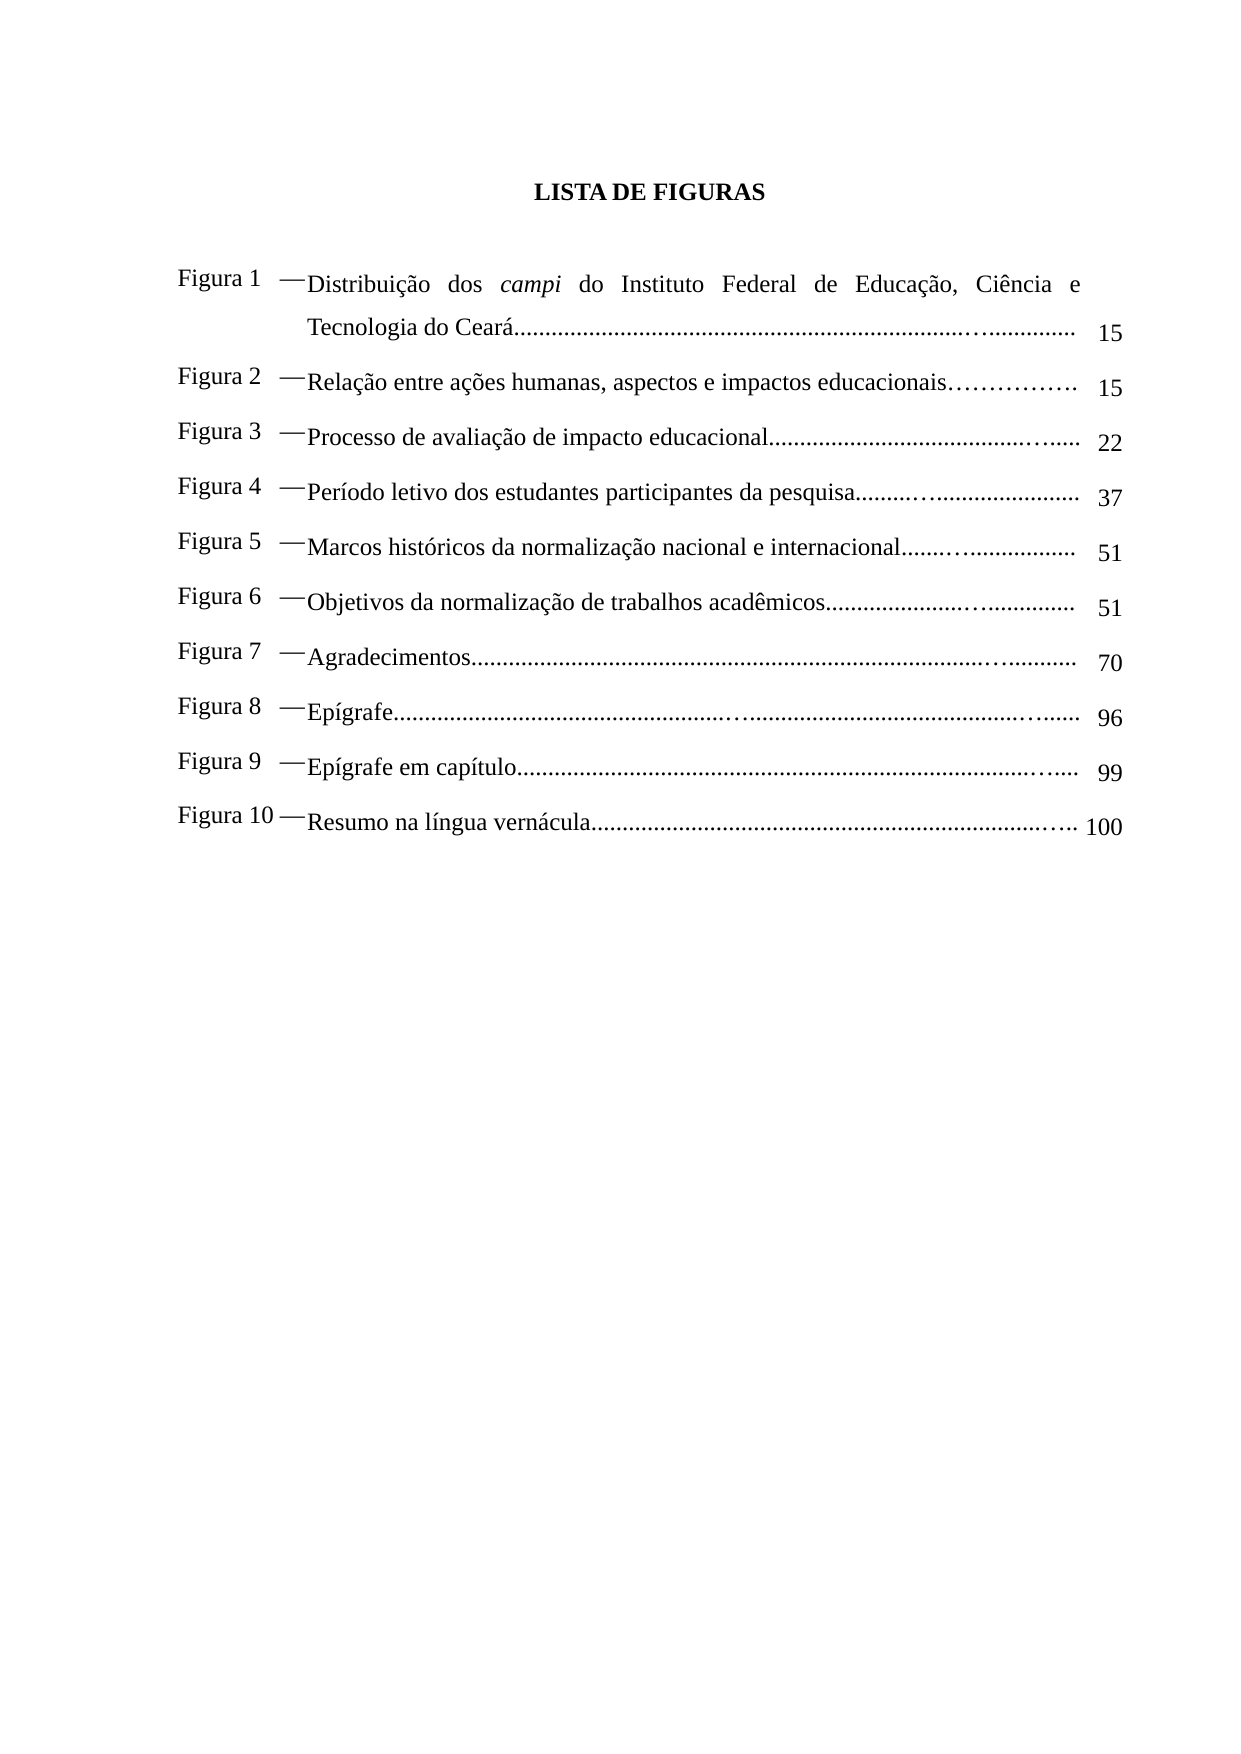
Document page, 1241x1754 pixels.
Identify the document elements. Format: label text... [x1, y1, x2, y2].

table_cell Figura 6 [177, 581, 277, 636]
table_cell Resumo na língua vernácula........................................................................….. [307, 801, 1081, 856]
table_cell — [277, 581, 307, 636]
table_cell 70 [1081, 636, 1122, 691]
table_cell Figura 3 [177, 416, 277, 471]
table_cell Agradecimentos..................................................................................…........... [307, 636, 1081, 691]
table_cell 22 [1081, 416, 1122, 471]
table_cell Objetivos da normalização de trabalhos acadêmicos......................….............. [307, 581, 1081, 636]
table_cell Figura 9 [177, 746, 277, 801]
text LISTA DE FIGURAS [177, 177, 1122, 206]
table_cell Figura 4 [177, 471, 277, 526]
table_cell Figura 5 [177, 526, 277, 581]
table_header 15 [1081, 264, 1122, 361]
table_cell 15 [1081, 361, 1122, 416]
table_cell Epígrafe em capítulo..................................................................................….... [307, 746, 1081, 801]
table_cell Relação entre ações humanas, aspectos e impactos educacionais……………. [307, 361, 1081, 416]
table_cell Figura 7 [177, 636, 277, 691]
table_cell 96 [1081, 691, 1122, 746]
table_cell Período letivo dos estudantes participantes da pesquisa.........…....................... [307, 471, 1081, 526]
table_cell Epígrafe.....................................................…...........................................…...... [307, 691, 1081, 746]
table_cell — [277, 636, 307, 691]
table_cell — [277, 691, 307, 746]
table_cell 37 [1081, 471, 1122, 526]
table_header Distribuição dos campi do Instituto Federal de Educação, Ciência e Tecnologia do Ceará........................................................................….............. [307, 264, 1081, 361]
table_cell — [277, 801, 307, 856]
table_header Figura 1 [177, 264, 277, 361]
table_cell 100 [1081, 801, 1122, 856]
table_cell — [277, 361, 307, 416]
table_cell Processo de avaliação de impacto educacional.........................................…..... [307, 416, 1081, 471]
table_cell Figura 10 [177, 801, 277, 856]
table_cell 99 [1081, 746, 1122, 801]
table_cell Figura 2 [177, 361, 277, 416]
table_cell Marcos históricos da normalização nacional e internacional.......…................. [307, 526, 1081, 581]
table_cell — [277, 746, 307, 801]
table_cell Figura 8 [177, 691, 277, 746]
table_cell — [277, 416, 307, 471]
table_cell — [277, 471, 307, 526]
table_cell 51 [1081, 526, 1122, 581]
table_header — [277, 264, 307, 361]
table_cell 51 [1081, 581, 1122, 636]
table_cell — [277, 526, 307, 581]
